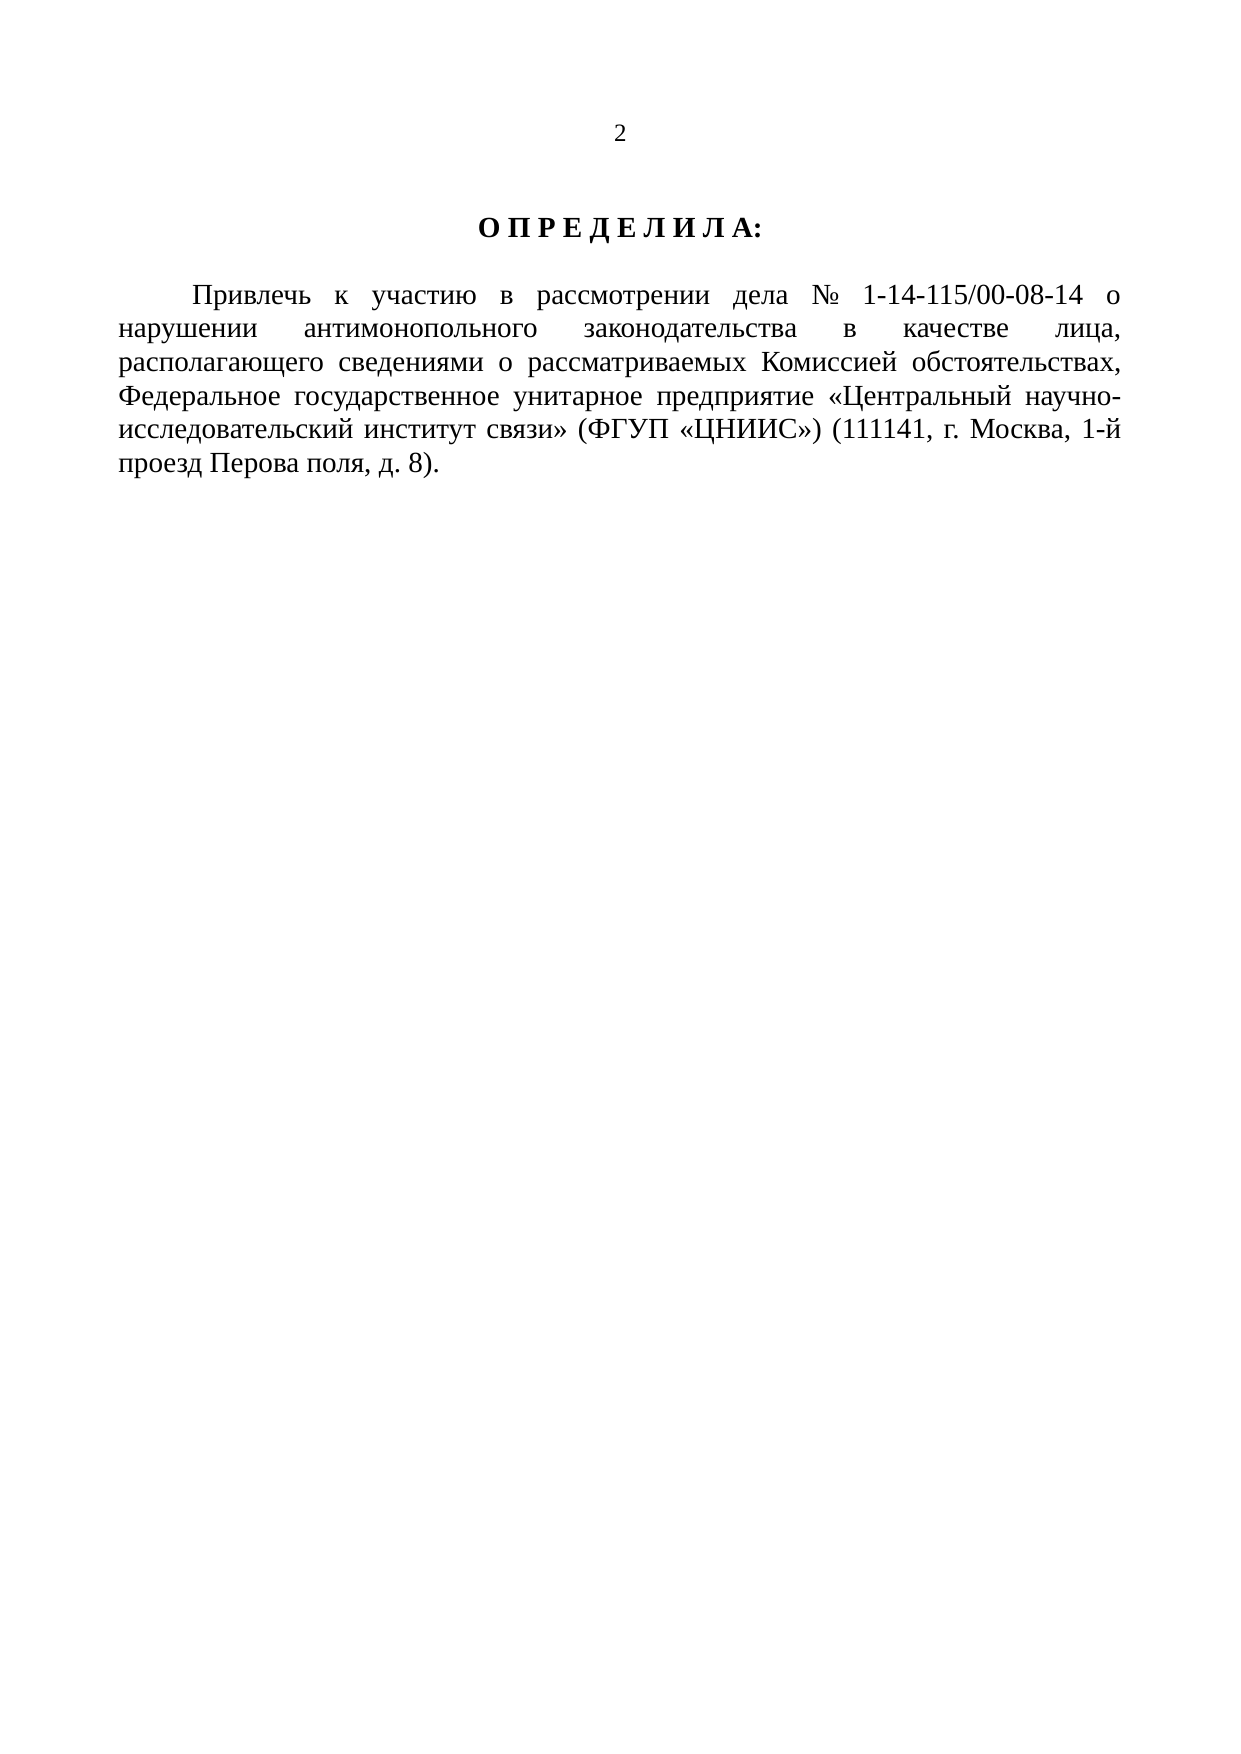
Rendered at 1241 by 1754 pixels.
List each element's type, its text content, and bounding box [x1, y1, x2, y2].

text Привлечь к участию в рассмотрении дела № 1-14-115/00-08-14 о нарушении антимонопольного законодательства в качестве лица, располагающего сведениями о рассматриваемых Комиссией обстоятельствах, Федеральное государственное унитарное предприятие «Центральный научно-исследовательский институт связи» (ФГУП «ЦНИИС») (111141, г. Москва, 1-й проезд Перова поля, д. 8). [118, 277, 1122, 478]
text О П Р Е Д Е Л И Л А: [118, 210, 1122, 243]
